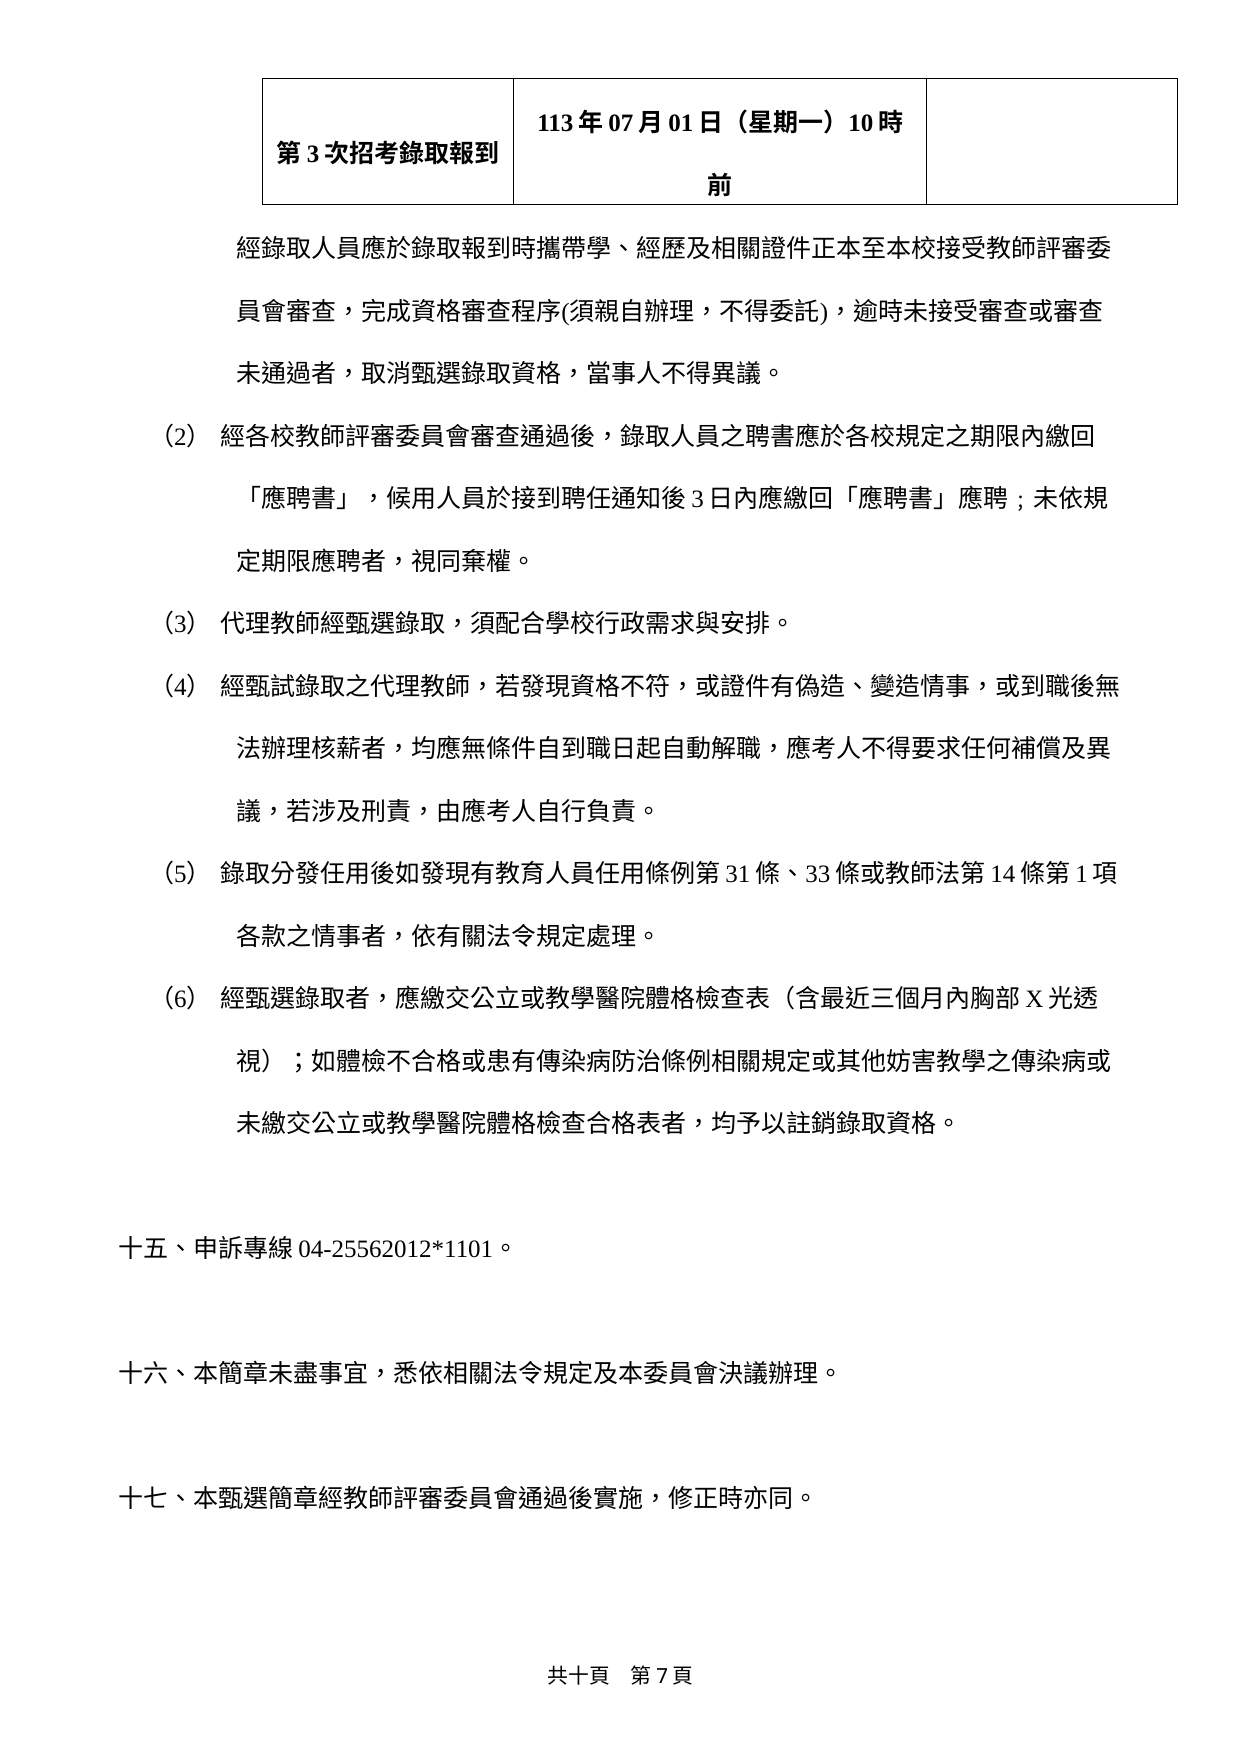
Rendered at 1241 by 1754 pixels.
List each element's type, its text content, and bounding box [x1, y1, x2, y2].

list 經各校教師評審委員會審查通過後，錄取人員之聘書應於各校規定之期限內繳回「應聘書」，候用人員於接到聘任通知後3日內應繳回「應聘書」應聘﹔未依規定期限應聘者，視同棄權。 [149, 393, 1122, 580]
text 十七、本甄選簡章經教師評審委員會通過後實施，修正時亦同。 [118, 1455, 1122, 1518]
table_cell 113年07月01日（星期一）10時前 [514, 79, 926, 204]
list 代理教師經甄選錄取，須配合學校行政需求與安排。 [149, 580, 1122, 643]
text 十五、申訴專線04-25562012*1101。 [118, 1205, 1122, 1268]
list 經甄選錄取者，應繳交公立或教學醫院體格檢查表（含最近三個月內胸部X光透視）；如體檢不合格或患有傳染病防治條例相關規定或其他妨害教學之傳染病或未繳交公立或教學醫院體格檢查合格表者，均予以註銷錄取資格。 [149, 955, 1122, 1143]
text 經錄取人員應於錄取報到時攜帶學、經歷及相關證件正本至本校接受教師評審委員會審查，完成資格審查程序(須親自辦理，不得委託)，逾時未接受審查或審查未通過者，取消甄選錄取資格，當事人不得異議。 [236, 205, 1122, 393]
table_header [927, 79, 1177, 204]
list 經甄試錄取之代理教師，若發現資格不符，或證件有偽造、變造情事，或到職後無法辦理核薪者，均應無條件自到職日起自動解職，應考人不得要求任何補償及異議，若涉及刑責，由應考人自行負責。 [149, 643, 1122, 830]
table_cell 第3次招考錄取報到 [263, 79, 513, 204]
text 十六、本簡章未盡事宜，悉依相關法令規定及本委員會決議辦理。 [118, 1330, 1122, 1393]
list 錄取分發任用後如發現有教育人員任用條例第31條、33條或教師法第14條第1項各款之情事者，依有關法令規定處理。 [149, 830, 1122, 955]
